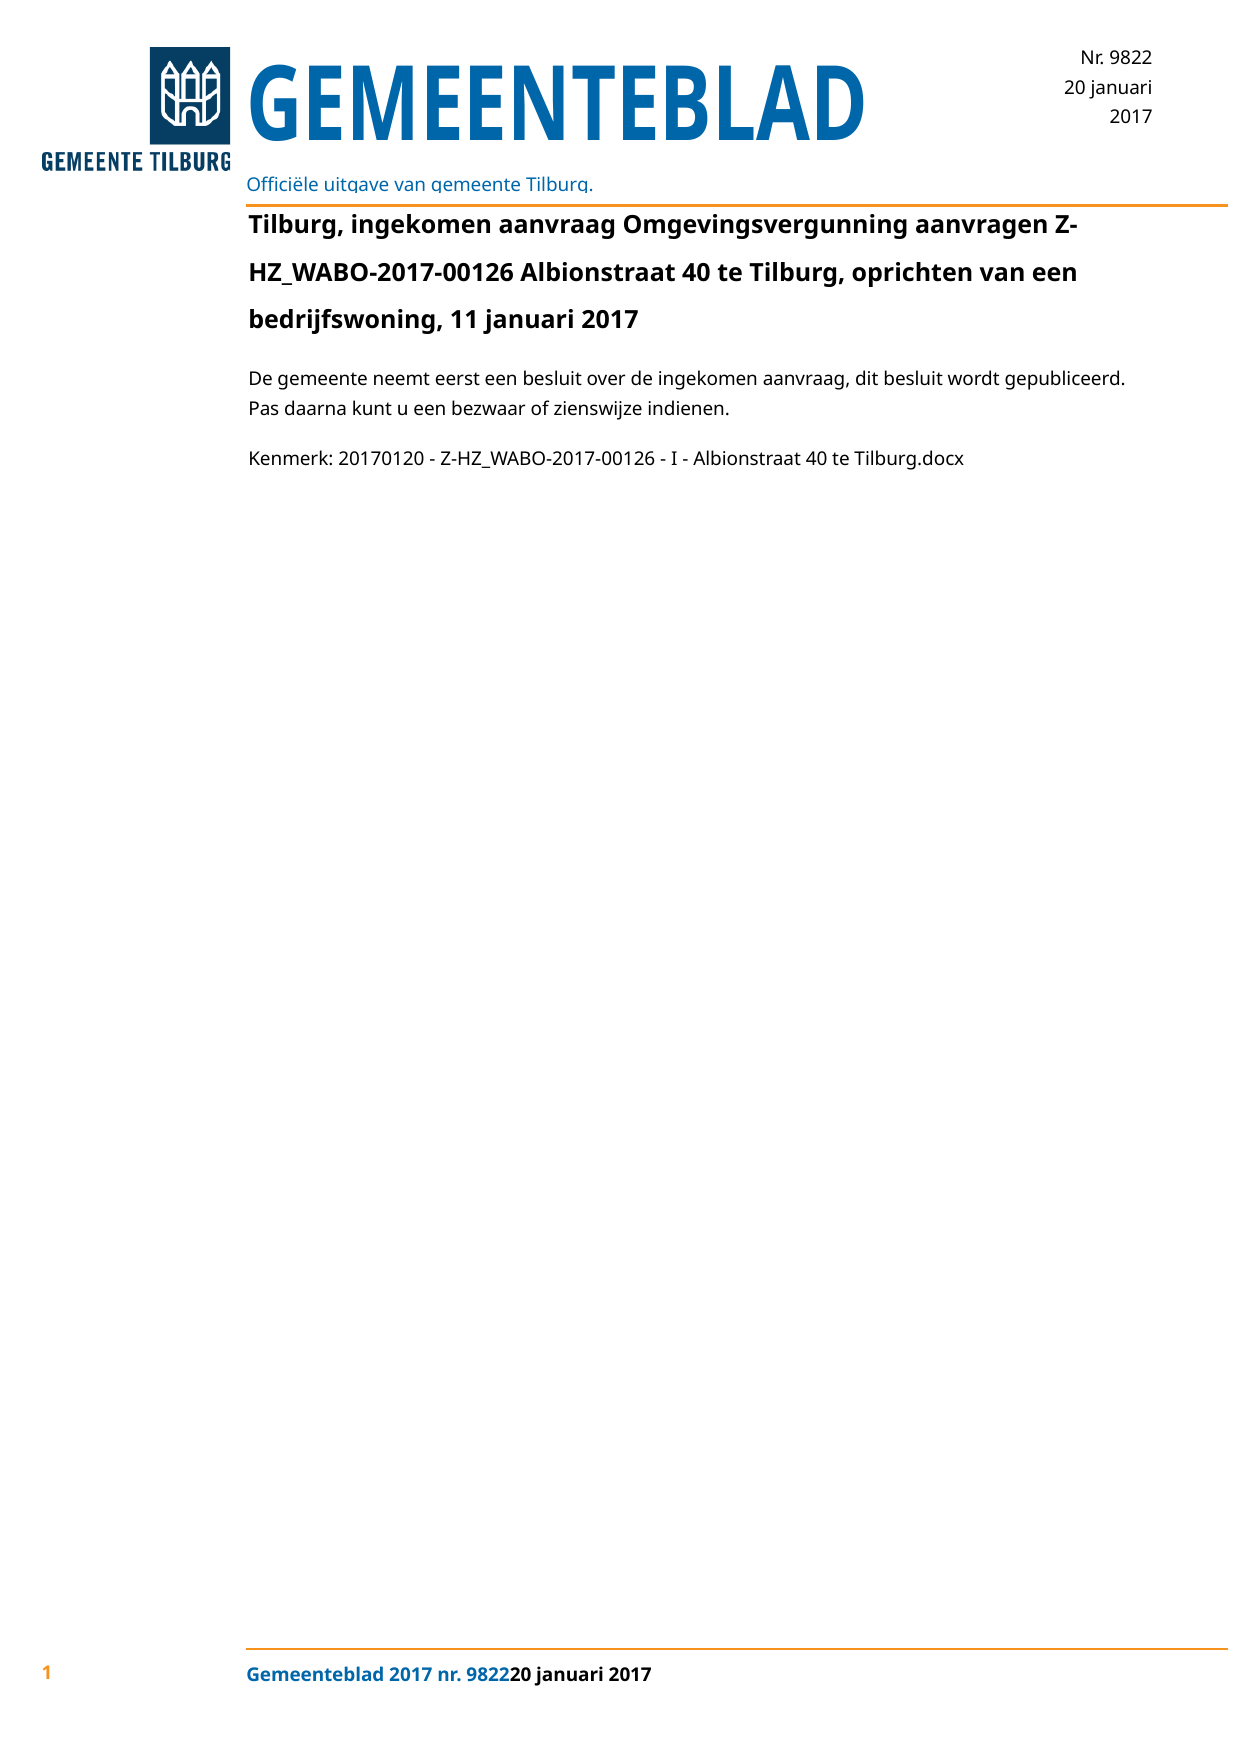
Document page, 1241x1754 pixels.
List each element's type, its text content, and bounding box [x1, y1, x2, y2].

picture [41, 47, 231, 172]
text De gemeente neemt eerst een besluit over de ingekomen aanvraag, dit besluit wordt gepubliceerd. Pas daarna kunt u een bezwaar of zienswijze indienen. [248, 366, 1152, 421]
text Tilburg, ingekomen aanvraag Omgevingsvergunning aanvragen Z-HZ_WABO-2017-00126 Albionstraat 40 te Tilburg, oprichten van een bedrijfswoning, 11 januari 2017 [248, 207, 1152, 336]
text Kenmerk: 20170120 - Z-HZ_WABO-2017-00126 - I - Albionstraat 40 te Tilburg.docx [248, 446, 1152, 471]
